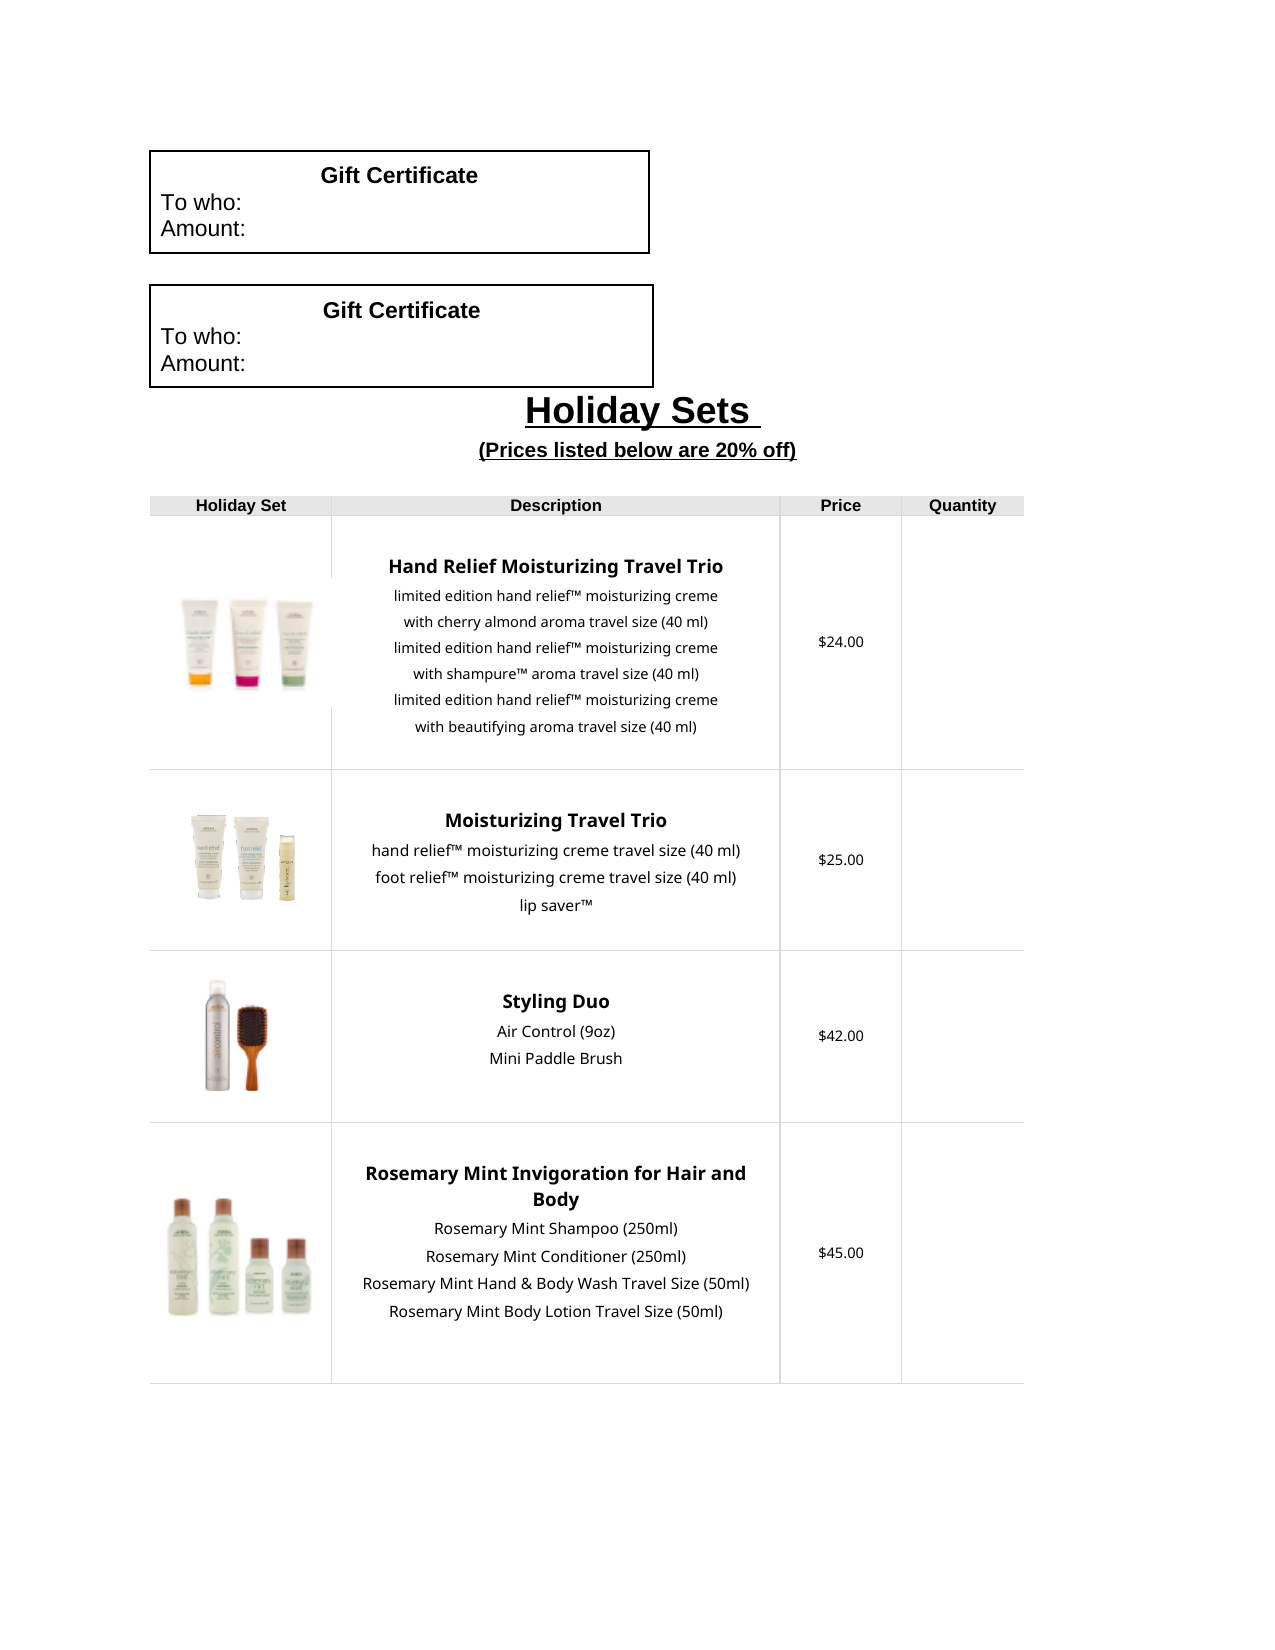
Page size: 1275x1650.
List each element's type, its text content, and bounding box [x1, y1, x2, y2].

table_cell [150, 1123, 331, 1383]
table_cell [150, 770, 331, 949]
table_cell Hand Relief Moisturizing Travel Trio limited edition hand relief™ moisturizing creme with cherry almond aroma travel size (40 ml) limited edition hand relief™ moisturizing creme with shampure™ aroma travel size (40 ml) limited edition hand relief™ moisturizing creme with beautifying aroma travel size (40 ml) [332, 516, 779, 769]
picture [192, 971, 290, 1101]
table_header Description [332, 496, 779, 515]
table_cell [902, 770, 1024, 949]
table_cell Moisturizing Travel Trio hand relief™ moisturizing creme travel size (40 ml) foot relief™ moisturizing creme travel size (40 ml) lip saver™ [332, 770, 779, 949]
table_cell $45.00 [781, 1123, 901, 1383]
picture [161, 1183, 321, 1322]
table_cell [902, 1123, 1024, 1383]
table_cell $25.00 [781, 770, 901, 949]
table_header Gift Certificate To who: Amount: [151, 152, 648, 252]
table_cell Rosemary Mint Invigoration for Hair and Body Rosemary Mint Shampoo (250ml) Rosemary Mint Conditioner (250ml) Rosemary Mint Hand & Body Wash Travel Size (50ml) Rosemary Mint Body Lotion Travel Size (50ml) [332, 1123, 779, 1383]
picture [183, 811, 299, 908]
text Holiday Sets [150, 388, 1125, 431]
table_cell [902, 951, 1024, 1122]
table_cell [902, 516, 1024, 769]
table_cell $24.00 [781, 516, 901, 769]
table_cell [150, 516, 331, 769]
table_header Price [781, 496, 901, 515]
table_header Gift Certificate To who: Amount: [151, 286, 652, 386]
table_cell [150, 951, 331, 1122]
picture [161, 578, 332, 707]
table_header Quantity [902, 496, 1024, 515]
text (Prices listed below are 20% off) [150, 438, 1125, 462]
table_cell Styling Duo Air Control (9oz) Mini Paddle Brush [332, 951, 779, 1122]
table_header Holiday Set [150, 496, 331, 515]
table_cell $42.00 [781, 951, 901, 1122]
